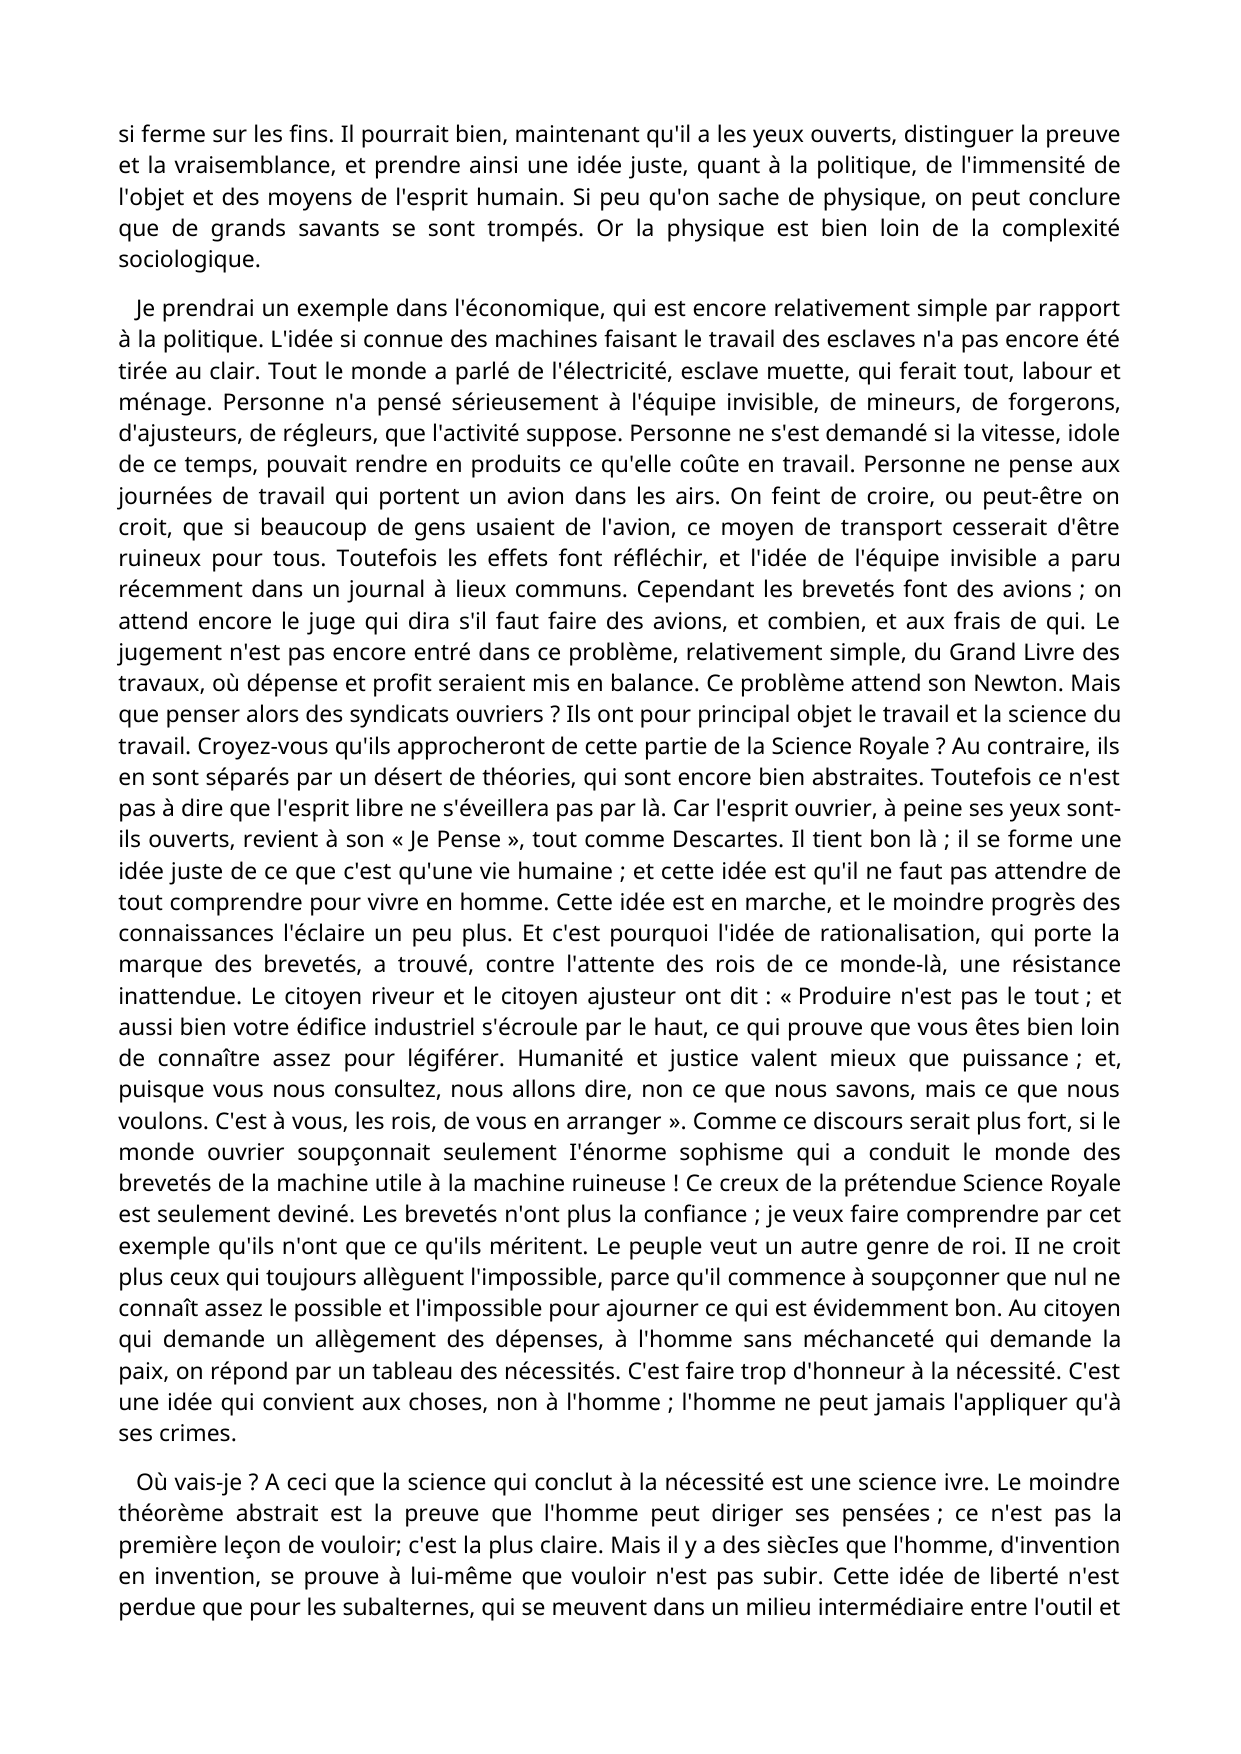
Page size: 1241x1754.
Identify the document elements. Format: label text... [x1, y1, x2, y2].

text Où vais-je ? A ceci que la science qui conclut à la nécessité est une science ivre. Le moindre théorème abstrait est la preuve que l'homme peut diriger ses pensées ; ce n'est pas la première leçon de vouloir; c'est la plus claire. Mais il y a des siècIes que l'homme, d'invention en invention, se prouve à lui-même que vouloir n'est pas subir. Cette idée de liberté n'est perdue que pour les subalternes, qui se meuvent dans un milieu intermédiaire entre l'outil et [118, 1466, 1122, 1622]
text Je prendrai un exemple dans l'économique, qui est encore relativement simple par rapport à la politique. L'idée si connue des machines faisant le travail des esclaves n'a pas encore été tirée au clair. Tout le monde a parlé de l'électricité, esclave muette, qui ferait tout, labour et ménage. Personne n'a pensé sérieusement à l'équipe invisible, de mineurs, de forgerons, d'ajusteurs, de régleurs, que l'activité suppose. Personne ne s'est demandé si la vitesse, idole de ce temps, pouvait rendre en produits ce qu'elle coûte en travail. Personne ne pense aux journées de travail qui portent un avion dans les airs. On feint de croire, ou peut-être on croit, que si beaucoup de gens usaient de l'avion, ce moyen de transport cesserait d'être ruineux pour tous. Toutefois les effets font réfléchir, et l'idée de l'équipe invisible a paru récemment dans un journal à lieux communs. Cependant les brevetés font des avions ; on attend encore le juge qui dira s'il faut faire des avions, et combien, et aux frais de qui. Le jugement n'est pas encore entré dans ce problème, relativement simple, du Grand Livre des travaux, où dépense et profit seraient mis en balance. Ce problème attend son Newton. Mais que penser alors des syndicats ouvriers ? Ils ont pour principal objet le travail et la science du travail. Croyez-vous qu'ils approcheront de cette partie de la Science Royale ? Au contraire, ils en sont séparés par un désert de théories, qui sont encore bien abstraites. Toutefois ce n'est pas à dire que l'esprit libre ne s'éveillera pas par là. Car l'esprit ouvrier, à peine ses yeux sont-ils ouverts, revient à son « Je Pense », tout comme Descartes. Il tient bon là ; il se forme une idée juste de ce que c'est qu'une vie humaine ; et cette idée est qu'il ne faut pas attendre de tout comprendre pour vivre en homme. Cette idée est en marche, et le moindre progrès des connaissances l'éclaire un peu plus. Et c'est pourquoi l'idée de rationalisation, qui porte la marque des brevetés, a trouvé, contre l'attente des rois de ce monde-là, une résistance inattendue. Le citoyen riveur et le citoyen ajusteur ont dit : « Produire n'est pas le tout ; et aussi bien votre édifice industriel s'écroule par le haut, ce qui prouve que vous êtes bien loin de connaître assez pour légiférer. Humanité et justice valent mieux que puissance ; et, puisque vous nous consultez, nous allons dire, non ce que nous savons, mais ce que nous voulons. C'est à vous, les rois, de vous en arranger ». Comme ce discours serait plus fort, si le monde ouvrier soupçonnait seulement I'énorme sophisme qui a conduit le monde des brevetés de la machine utile à la machine ruineuse ! Ce creux de la prétendue Science Royale est seulement deviné. Les brevetés n'ont plus la confiance ; je veux faire comprendre par cet exemple qu'ils n'ont que ce qu'ils méritent. Le peuple veut un autre genre de roi. II ne croit plus ceux qui toujours allèguent l'impossible, parce qu'il commence à soupçonner que nul ne connaît assez le possible et l'impossible pour ajourner ce qui est évidemment bon. Au citoyen qui demande un allègement des dépenses, à l'homme sans méchanceté qui demande la paix, on répond par un tableau des nécessités. C'est faire trop d'honneur à la nécessité. C'est une idée qui convient aux choses, non à l'homme ; l'homme ne peut jamais l'appliquer qu'à ses crimes. [118, 292, 1122, 1448]
text si ferme sur les fins. Il pourrait bien, maintenant qu'il a les yeux ouverts, distinguer la preuve et la vraisemblance, et prendre ainsi une idée juste, quant à la politique, de l'immensité de l'objet et des moyens de l'esprit humain. Si peu qu'on sache de physique, on peut conclure que de grands savants se sont trompés. Or la physique est bien loin de la complexité sociologique. [118, 118, 1122, 274]
